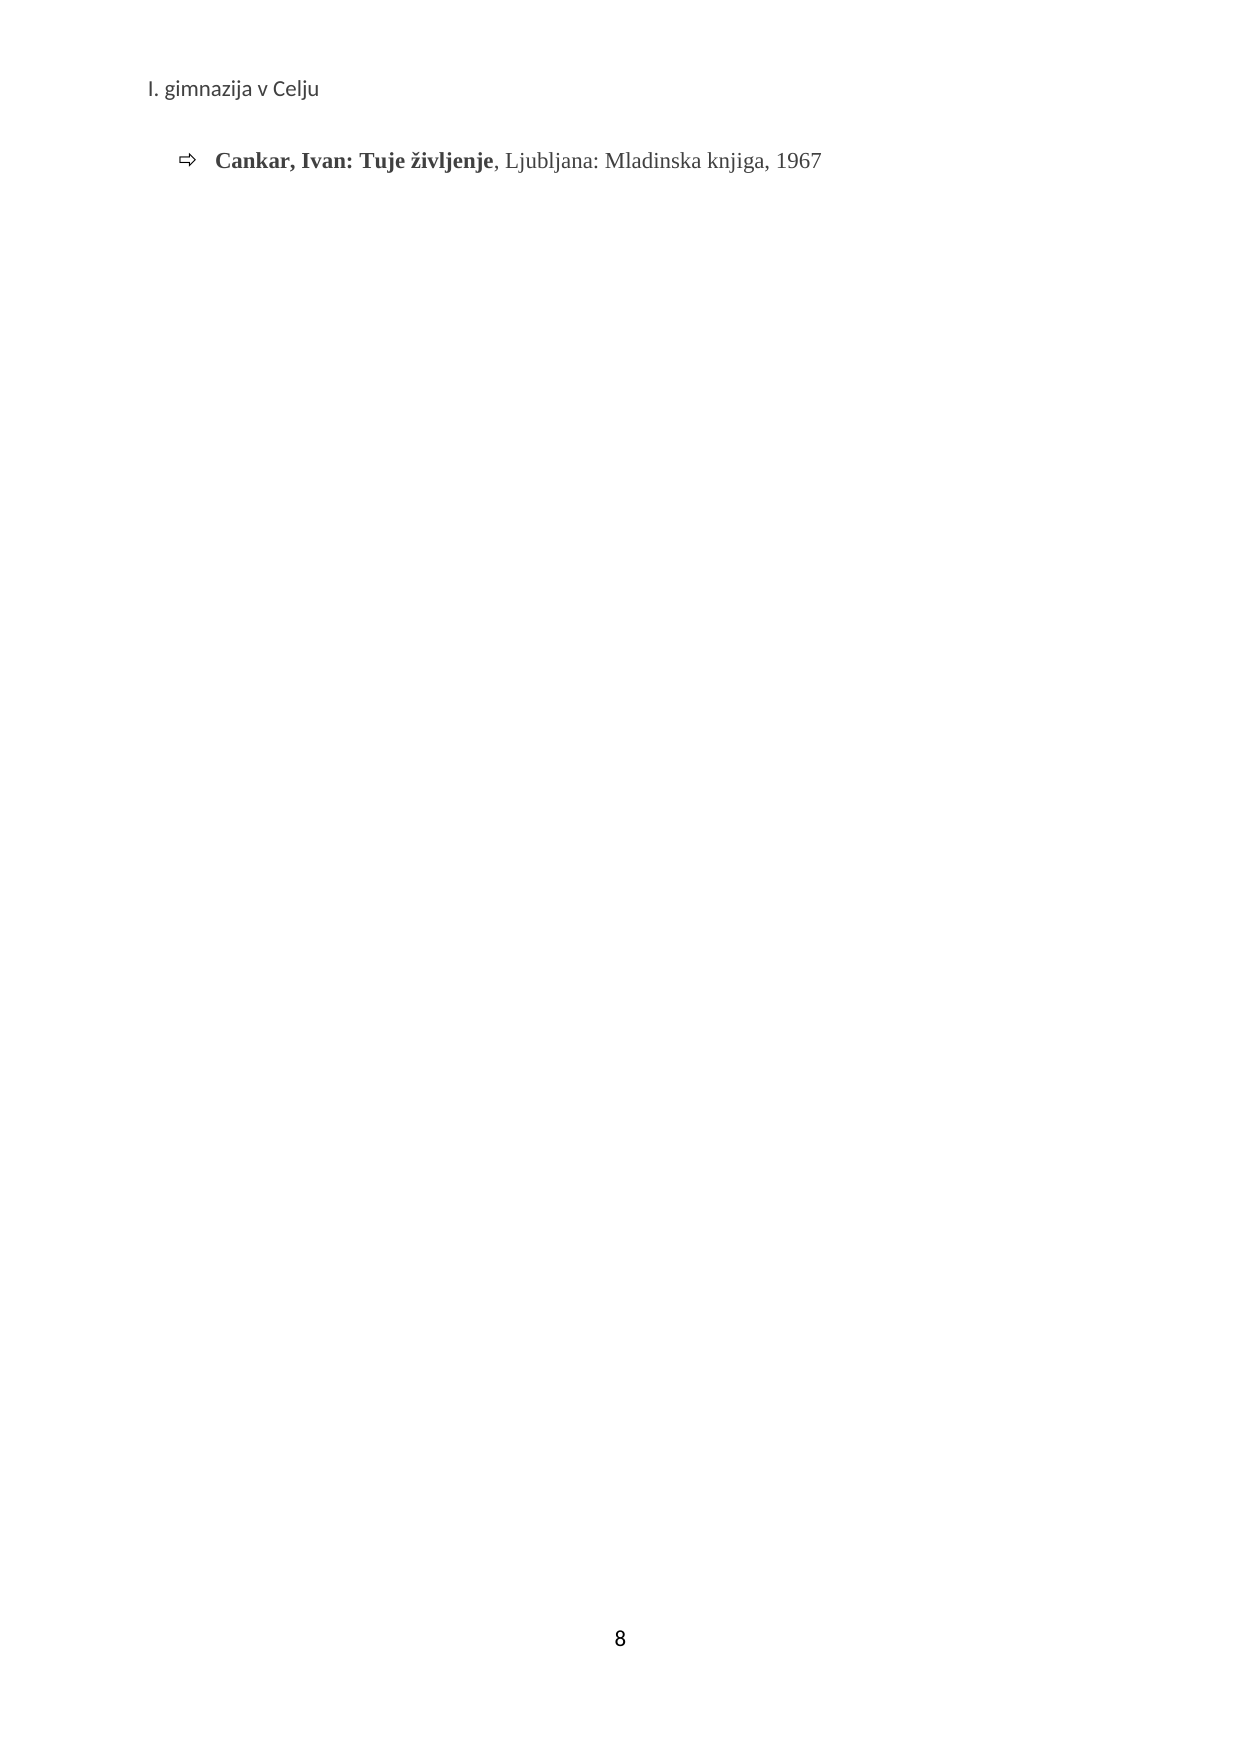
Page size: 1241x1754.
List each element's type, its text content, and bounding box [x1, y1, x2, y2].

list Cankar, Ivan: Tuje življenje, Ljubljana: Mladinska knjiga, 1967 [177, 148, 1093, 174]
